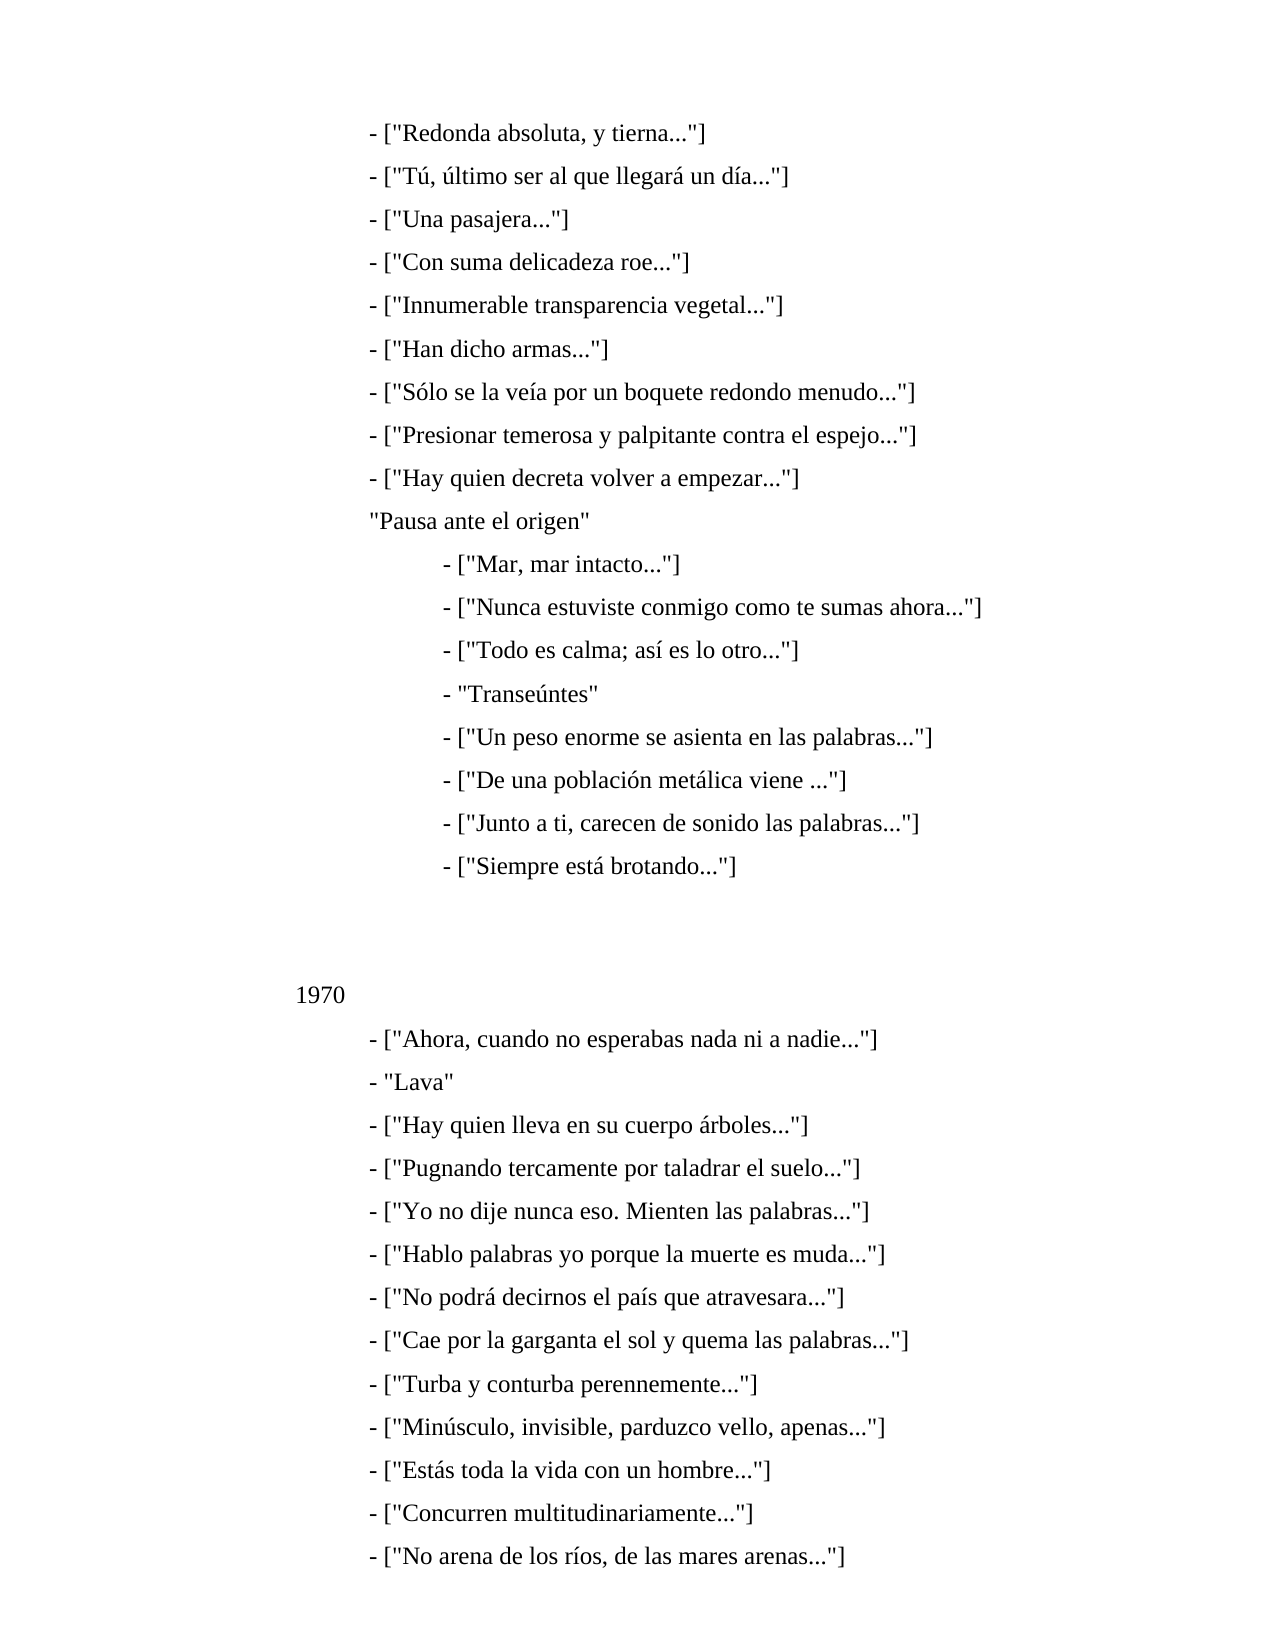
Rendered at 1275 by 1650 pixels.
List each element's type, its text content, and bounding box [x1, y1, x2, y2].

text - ["Junto a ti, carecen de sonido las palabras..."] [148, 808, 1127, 837]
text - ["Cae por la garganta el sol y quema las palabras..."] [148, 1326, 1127, 1354]
text - ["No arena de los ríos, de las mares arenas..."] [148, 1541, 1127, 1570]
text - ["Nunca estuviste conmigo como te sumas ahora..."] [148, 592, 1127, 621]
text - ["Siempre está brotando..."] [148, 851, 1127, 880]
text - ["De una población metálica viene ..."] [148, 765, 1127, 794]
text "Pausa ante el origen" [148, 506, 1127, 535]
text - ["Una pasajera..."] [148, 204, 1127, 233]
text 1970 [148, 981, 1127, 1009]
text - ["Hay quien decreta volver a empezar..."] [148, 463, 1127, 492]
text - "Lava" [148, 1067, 1127, 1096]
text - ["Yo no dije nunca eso. Mienten las palabras..."] [148, 1196, 1127, 1225]
text - ["Redonda absoluta, y tierna..."] [148, 118, 1127, 147]
text - ["Han dicho armas..."] [148, 334, 1127, 362]
text - ["No podrá decirnos el país que atravesara..."] [148, 1282, 1127, 1311]
text - ["Estás toda la vida con un hombre..."] [148, 1455, 1127, 1484]
text - ["Mar, mar intacto..."] [148, 549, 1127, 578]
text - ["Minúsculo, invisible, parduzco vello, apenas..."] [148, 1412, 1127, 1441]
text - ["Turba y conturba perennemente..."] [148, 1369, 1127, 1397]
text - ["Innumerable transparencia vegetal..."] [148, 291, 1127, 319]
text - ["Presionar temerosa y palpitante contra el espejo..."] [148, 420, 1127, 449]
text - ["Ahora, cuando no esperabas nada ni a nadie..."] [148, 1024, 1127, 1052]
text - ["Hablo palabras yo porque la muerte es muda..."] [148, 1239, 1127, 1268]
text - ["Un peso enorme se asienta en las palabras..."] [148, 722, 1127, 751]
text - ["Sólo se la veía por un boquete redondo menudo..."] [148, 377, 1127, 406]
text - ["Tú, último ser al que llegará un día..."] [148, 161, 1127, 190]
text - "Transeúntes" [148, 679, 1127, 707]
text - ["Pugnando tercamente por taladrar el suelo..."] [148, 1153, 1127, 1182]
text - ["Hay quien lleva en su cuerpo árboles..."] [148, 1110, 1127, 1139]
text - ["Todo es calma; así es lo otro..."] [148, 636, 1127, 664]
text - ["Concurren multitudinariamente..."] [148, 1498, 1127, 1527]
text - ["Con suma delicadeza roe..."] [148, 247, 1127, 276]
